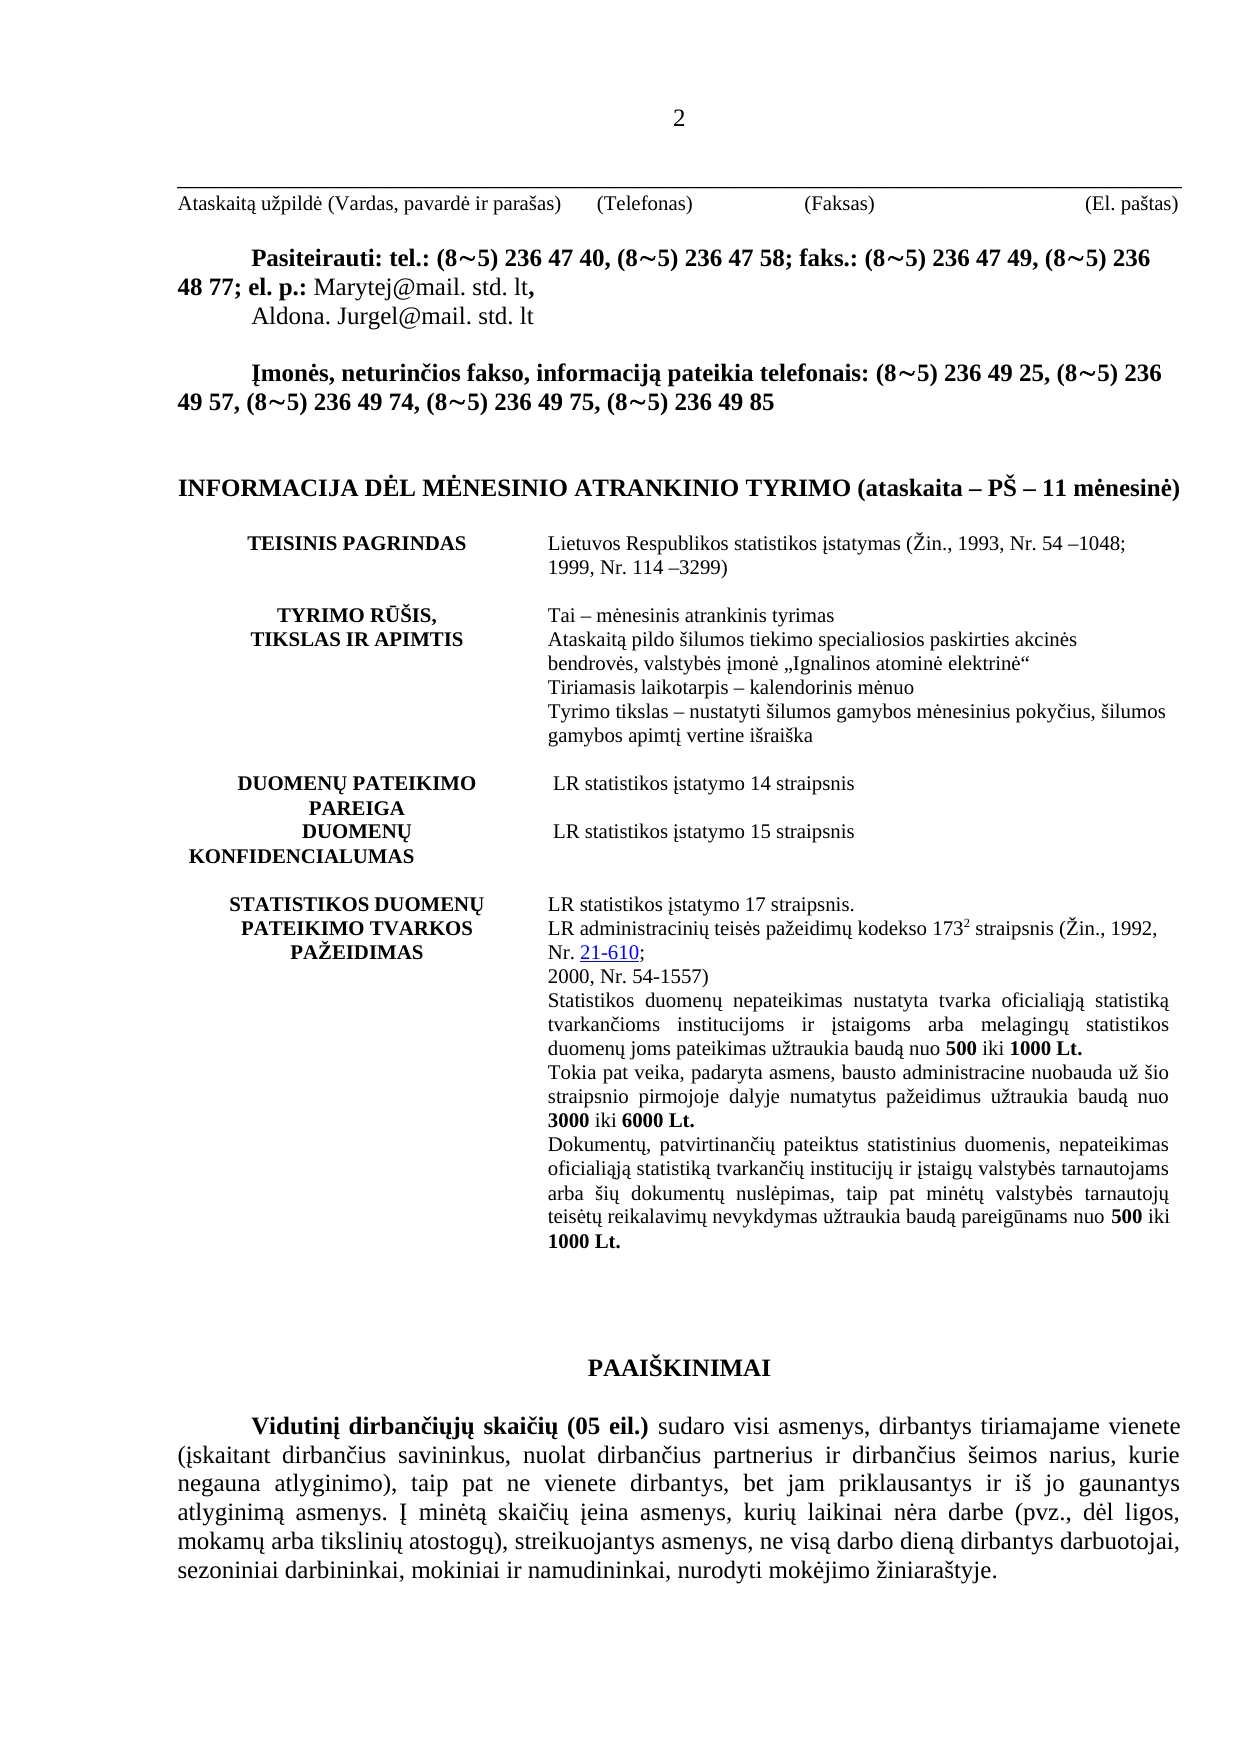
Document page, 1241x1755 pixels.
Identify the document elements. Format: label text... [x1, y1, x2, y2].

table_header TEISINIS PAGRINDAS [177, 531, 536, 603]
text Įmonės, neturinčios fakso, informaciją pateikia telefonais: (85) 236 49 25, (85) 236 49 57, (85) 236 49 74, (85) 236 49 75, (85) 236 49 85 [177, 358, 1181, 416]
table_cell TYRIMO RŪŠIS, TIKSLAS IR APIMTIS [177, 603, 536, 771]
text Aldona. Jurgel@mail. std. lt [177, 301, 1181, 329]
table_cell DUOMENŲ KONFIDENCIALUMAS [177, 820, 536, 892]
table_header Lietuvos Respublikos statistikos įstatymas (Žin., 1993, Nr. 54 –1048; 1999, Nr. 114 –3299) [536, 531, 1181, 603]
table_cell Tai – mėnesinis atrankinis tyrimas Ataskaitą pildo šilumos tiekimo specialiosios paskirties akcinės bendrovės, valstybės įmonė „Ignalinos atominė elektrinė“ Tiriamasis laikotarpis – kalendorinis mėnuo Tyrimo tikslas – nustatyti šilumos gamybos mėnesinius pokyčius, šilumos gamybos apimtį vertine išraiška [536, 603, 1181, 771]
table_cell LR statistikos įstatymo 17 straipsnis. LR administracinių teisės pažeidimų kodekso 1732 straipsnis (Žin., 1992, Nr. 21-610; 2000, Nr. 54-1557) Statistikos duomenų nepateikimas nustatyta tvarka oficialiąją statistiką tvarkančioms institucijoms ir įstaigoms arba melagingų statistikos duomenų joms pateikimas užtraukia baudą nuo 500 iki 1000 Lt. Tokia pat veika, padaryta asmens, bausto administracine nuobauda už šio straipsnio pirmojoje dalyje numatytus pažeidimus užtraukia baudą nuo 3000 iki 6000 Lt. Dokumentų, patvirtinančių pateiktus statistinius duomenis, nepateikimas oficialiąją statistiką tvarkančių institucijų ir įstaigų valstybės tarnautojams arba šių dokumentų nuslėpimas, taip pat minėtų valstybės tarnautojų teisėtų reikalavimų nevykdymas užtraukia baudą pareigūnams nuo 500 iki 1000 Lt. [536, 892, 1181, 1325]
text INFORMACIJA DĖL MĖNESINIO ATRANKINIO TYRIMO (ataskaita – PŠ – 11 mėnesinė) [177, 473, 1181, 502]
text Vidutinį dirbančiųjų skaičių (05 eil.) sudaro visi asmenys, dirbantys tiriamajame vienete (įskaitant dirbančius savininkus, nuolat dirbančius partnerius ir dirbančius šeimos narius, kurie negauna atlyginimo), taip pat ne vienete dirbantys, bet jam priklausantys ir iš jo gaunantys atlyginimą asmenys. Į minėtą skaičių įeina asmenys, kurių laikinai nėra darbe (pvz., dėl ligos, mokamų arba tikslinių atostogų), streikuojantys asmenys, ne visą darbo dieną dirbantys darbuotojai, sezoniniai darbininkai, mokiniai ir namudininkai, nurodyti mokėjimo žiniaraštyje. [177, 1411, 1181, 1583]
table_cell LR statistikos įstatymo 15 straipsnis [536, 820, 1181, 892]
table_cell DUOMENŲ PATEIKIMO PAREIGA [177, 771, 536, 819]
text PAAIŠKINIMAI [177, 1353, 1181, 1382]
text Ataskaitą užpildė (Vardas, pavardė ir parašas) (Telefonas) (Faksas) (El. paštas) [177, 190, 1181, 214]
table_cell LR statistikos įstatymo 14 straipsnis [536, 771, 1181, 819]
table_cell STATISTIKOS DUOMENŲ PATEIKIMO TVARKOS PAŽEIDIMAS [177, 892, 536, 1325]
text Pasiteirauti: tel.: (85) 236 47 40, (85) 236 47 58; faks.: (85) 236 47 49, (85) 236 48 77; el. p.: Marytej@mail. std. lt, [177, 243, 1181, 301]
